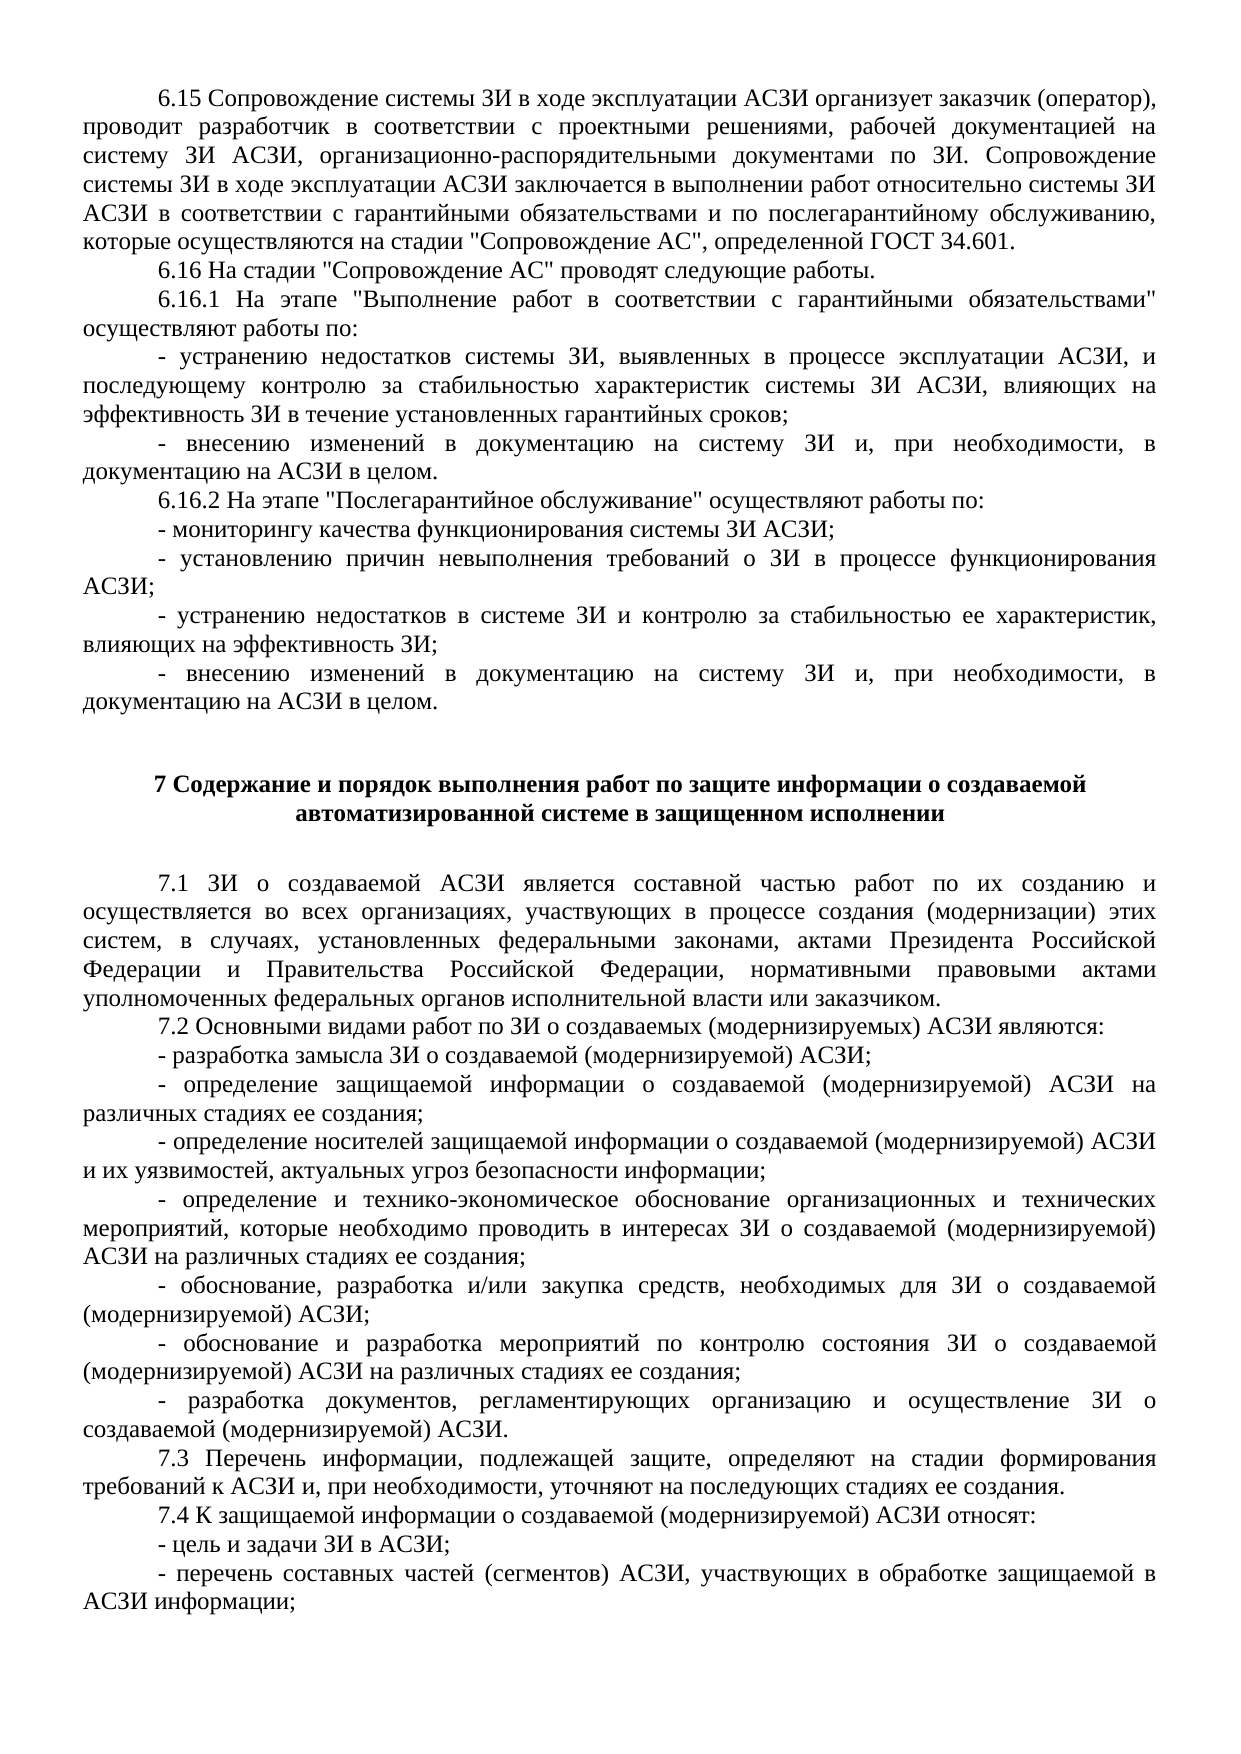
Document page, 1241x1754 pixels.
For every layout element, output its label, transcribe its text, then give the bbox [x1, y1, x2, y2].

text - устранению недостатков системы ЗИ, выявленных в процессе эксплуатации АСЗИ, и последующему контролю за стабильностью характеристик системы ЗИ АСЗИ, влияющих на эффективность ЗИ в течение установленных гарантийных сроков; [83, 341, 1157, 428]
text 7.2 Основными видами работ по ЗИ о создаваемых (модернизируемых) АСЗИ являются: [83, 1011, 1157, 1040]
text 6.16.2 На этапе "Послегарантийное обслуживание" осуществляют работы по: [83, 485, 1157, 514]
text 6.15 Сопровождение системы ЗИ в ходе эксплуатации АСЗИ организует заказчик (оператор), проводит разработчик в соответствии с проектными решениями, рабочей документацией на систему ЗИ АСЗИ, организационно-распорядительными документами по ЗИ. Сопровождение системы ЗИ в ходе эксплуатации АСЗИ заключается в выполнении работ относительно системы ЗИ АСЗИ в соответствии с гарантийными обязательствами и по послегарантийному обслуживанию, которые осуществляются на стадии "Сопровождение АС", определенной ГОСТ 34.601. [83, 83, 1157, 255]
text 6.16.1 На этапе "Выполнение работ в соответствии с гарантийными обязательствами" осуществляют работы по: [83, 284, 1157, 341]
text - определение носителей защищаемой информации о создаваемой (модернизируемой) АСЗИ и их уязвимостей, актуальных угроз безопасности информации; [83, 1126, 1157, 1184]
text - устранению недостатков в системе ЗИ и контролю за стабильностью ее характеристик, влияющих на эффективность ЗИ; [83, 600, 1157, 658]
text - определение защищаемой информации о создаваемой (модернизируемой) АСЗИ на различных стадиях ее создания; [83, 1069, 1157, 1126]
text 7.3 Перечень информации, подлежащей защите, определяют на стадии формирования требований к АСЗИ и, при необходимости, уточняют на последующих стадиях ее создания. [83, 1443, 1157, 1500]
text - обоснование и разработка мероприятий по контролю состояния ЗИ о создаваемой (модернизируемой) АСЗИ на различных стадиях ее создания; [83, 1328, 1157, 1385]
text 7.4 К защищаемой информации о создаваемой (модернизируемой) АСЗИ относят: [83, 1500, 1157, 1529]
text - разработка документов, регламентирующих организацию и осуществление ЗИ о создаваемой (модернизируемой) АСЗИ. [83, 1385, 1157, 1443]
text - внесению изменений в документацию на систему ЗИ и, при необходимости, в документацию на АСЗИ в целом. [83, 428, 1157, 485]
text - мониторингу качества функционирования системы ЗИ АСЗИ; [83, 514, 1157, 543]
text 7.1 ЗИ о создаваемой АСЗИ является составной частью работ по их созданию и осуществляется во всех организациях, участвующих в процессе создания (модернизации) этих систем, в случаях, установленных федеральными законами, актами Президента Российской Федерации и Правительства Российской Федерации, нормативными правовыми актами уполномоченных федеральных органов исполнительной власти или заказчиком. [83, 868, 1157, 1011]
text - обоснование, разработка и/или закупка средств, необходимых для ЗИ о создаваемой (модернизируемой) АСЗИ; [83, 1270, 1157, 1328]
text - разработка замысла ЗИ о создаваемой (модернизируемой) АСЗИ; [83, 1040, 1157, 1069]
text - определение и технико-экономическое обоснование организационных и технических мероприятий, которые необходимо проводить в интересах ЗИ о создаваемой (модернизируемой) АСЗИ на различных стадиях ее создания; [83, 1184, 1157, 1270]
text - установлению причин невыполнения требований о ЗИ в процессе функционирования АСЗИ; [83, 543, 1157, 600]
text - перечень составных частей (сегментов) АСЗИ, участвующих в обработке защищаемой в АСЗИ информации; [83, 1558, 1157, 1615]
text - цель и задачи ЗИ в АСЗИ; [83, 1529, 1157, 1558]
text 6.16 На стадии "Сопровождение АС" проводят следующие работы. [83, 255, 1157, 284]
text - внесению изменений в документацию на систему ЗИ и, при необходимости, в документацию на АСЗИ в целом. [83, 658, 1157, 715]
subtitle 7 Содержание и порядок выполнения работ по защите информации о создаваемой автоматизированной системе в защищенном исполнении [83, 769, 1157, 826]
